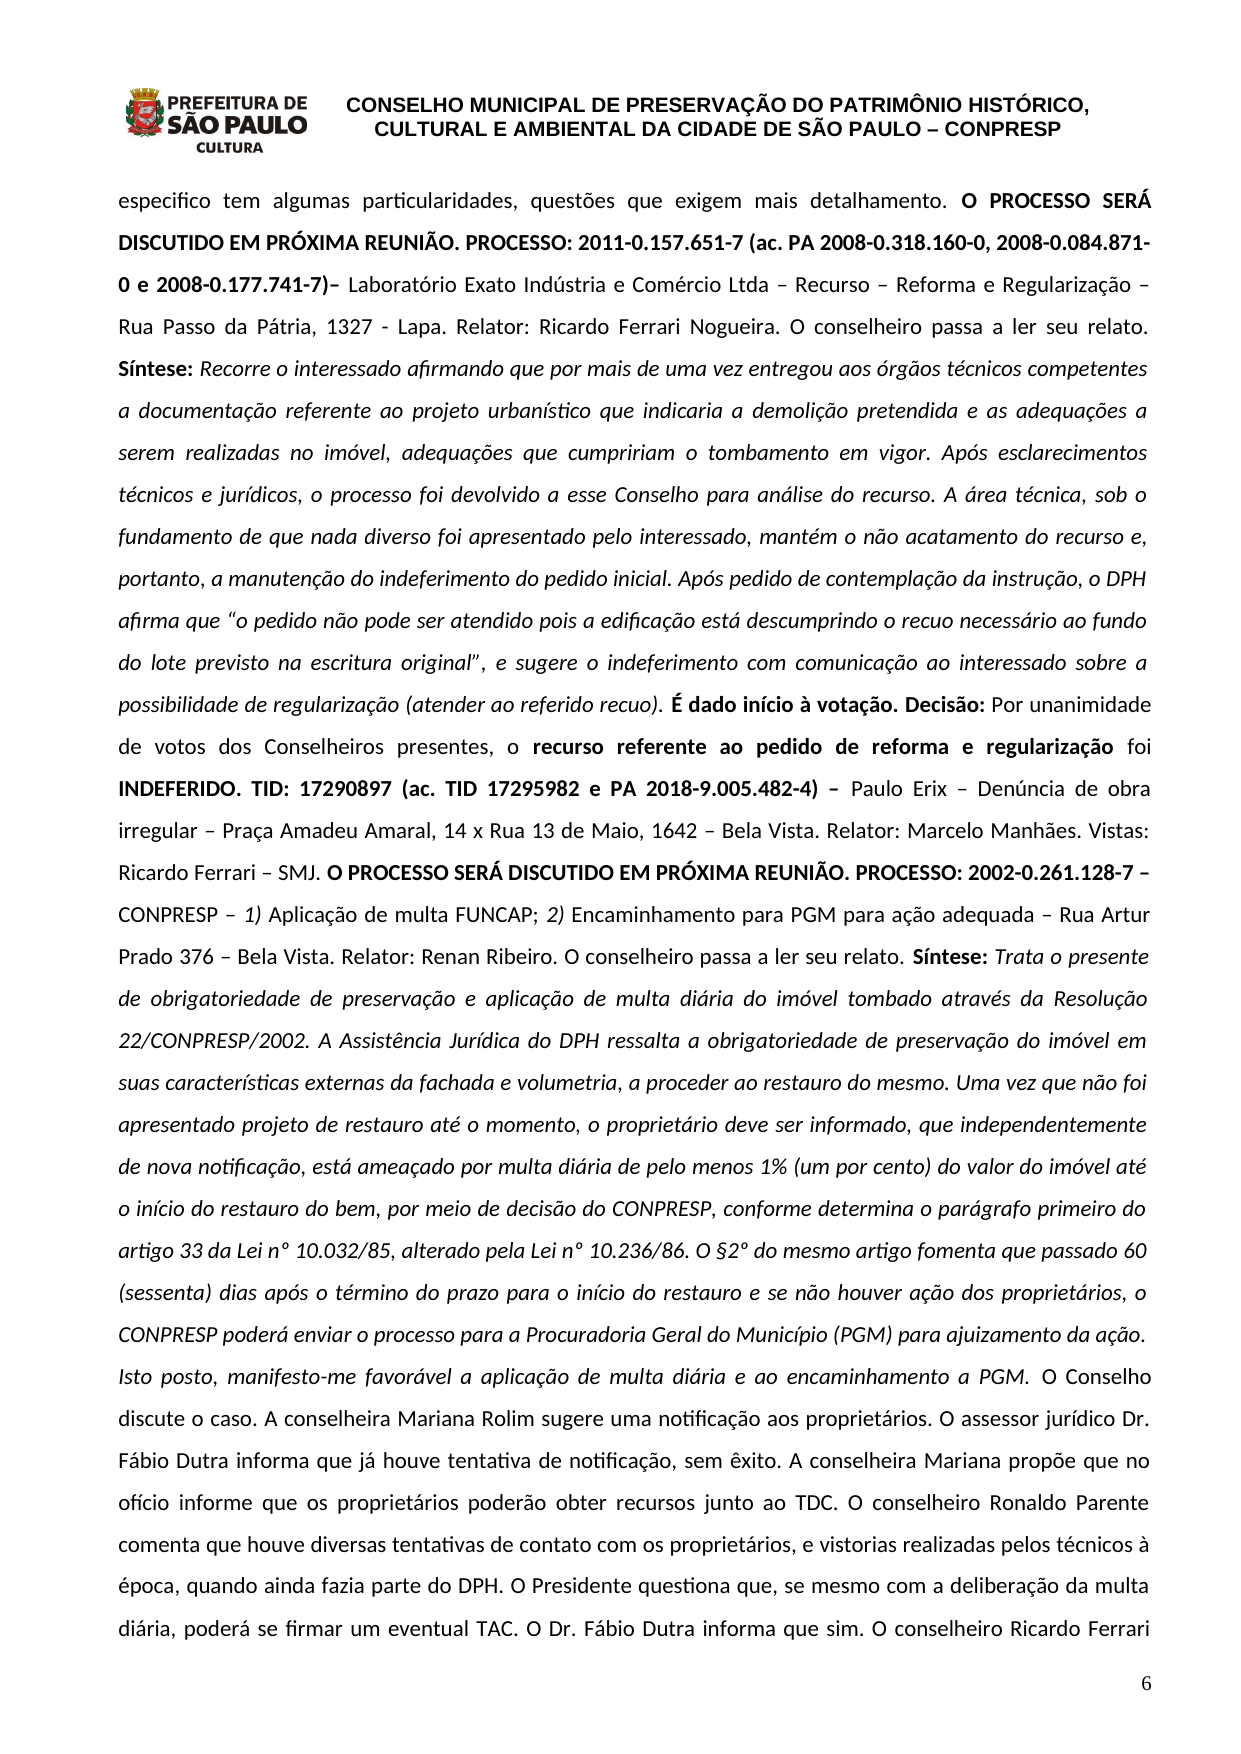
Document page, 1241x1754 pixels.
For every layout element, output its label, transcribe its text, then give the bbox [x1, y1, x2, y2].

text especifico tem algumas particularidades, questões que exigem mais detalhamento. O PROCESSO SERÁ DISCUTIDO EM PRÓXIMA REUNIÃO. PROCESSO: 2011-0.157.651-7 (ac. PA 2008-0.318.160-0, 2008-0.084.871-0 e 2008-0.177.741-7)– Laboratório Exato Indústria e Comércio Ltda – Recurso – Reforma e Regularização – Rua Passo da Pátria, 1327 - Lapa. Relator: Ricardo Ferrari Nogueira. O conselheiro passa a ler seu relato. Síntese: Recorre o interessado afirmando que por mais de uma vez entregou aos órgãos técnicos competentes a documentação referente ao projeto urbanístico que indicaria a demolição pretendida e as adequações a serem realizadas no imóvel, adequações que cumpririam o tombamento em vigor. Após esclarecimentos técnicos e jurídicos, o processo foi devolvido a esse Conselho para análise do recurso. A área técnica, sob o fundamento de que nada diverso foi apresentado pelo interessado, mantém o não acatamento do recurso e, portanto, a manutenção do indeferimento do pedido inicial. Após pedido de contemplação da instrução, o DPH afirma que “o pedido não pode ser atendido pois a edificação está descumprindo o recuo necessário ao fundo do lote previsto na escritura original”, e sugere o indeferimento com comunicação ao interessado sobre a possibilidade de regularização (atender ao referido recuo). É dado início à votação. Decisão: Por unanimidade de votos dos Conselheiros presentes, o recurso referente ao pedido de reforma e regularização foi INDEFERIDO. TID: 17290897 (ac. TID 17295982 e PA 2018-9.005.482-4) – Paulo Erix – Denúncia de obra irregular – Praça Amadeu Amaral, 14 x Rua 13 de Maio, 1642 – Bela Vista. Relator: Marcelo Manhães. Vistas: Ricardo Ferrari – SMJ. O PROCESSO SERÁ DISCUTIDO EM PRÓXIMA REUNIÃO. PROCESSO: 2002-0.261.128-7 – CONPRESP – 1) Aplicação de multa FUNCAP; 2) Encaminhamento para PGM para ação adequada – Rua Artur Prado 376 – Bela Vista. Relator: Renan Ribeiro. O conselheiro passa a ler seu relato. Síntese: Trata o presente de obrigatoriedade de preservação e aplicação de multa diária do imóvel tombado através da Resolução 22/CONPRESP/2002. A Assistência Jurídica do DPH ressalta a obrigatoriedade de preservação do imóvel em suas características externas da fachada e volumetria, a proceder ao restauro do mesmo. Uma vez que não foi apresentado projeto de restauro até o momento, o proprietário deve ser informado, que independentemente de nova notificação, está ameaçado por multa diária de pelo menos 1% (um por cento) do valor do imóvel até o início do restauro do bem, por meio de decisão do CONPRESP, conforme determina o parágrafo primeiro do artigo 33 da Lei nº 10.032/85, alterado pela Lei nº 10.236/86. O §2º do mesmo artigo fomenta que passado 60 (sessenta) dias após o término do prazo para o início do restauro e se não houver ação dos proprietários, o CONPRESP poderá enviar o processo para a Procuradoria Geral do Município (PGM) para ajuizamento da ação. Isto posto, manifesto-me favorável a aplicação de multa diária e ao encaminhamento a PGM. O Conselho discute o caso. A conselheira Mariana Rolim sugere uma notificação aos proprietários. O assessor jurídico Dr. Fábio Dutra informa que já houve tentativa de notificação, sem êxito. A conselheira Mariana propõe que no ofício informe que os proprietários poderão obter recursos junto ao TDC. O conselheiro Ronaldo Parente comenta que houve diversas tentativas de contato com os proprietários, e vistorias realizadas pelos técnicos à época, quando ainda fazia parte do DPH. O Presidente questiona que, se mesmo com a deliberação da multa diária, poderá se firmar um eventual TAC. O Dr. Fábio Dutra informa que sim. O conselheiro Ricardo Ferrari [118, 186, 1152, 1642]
